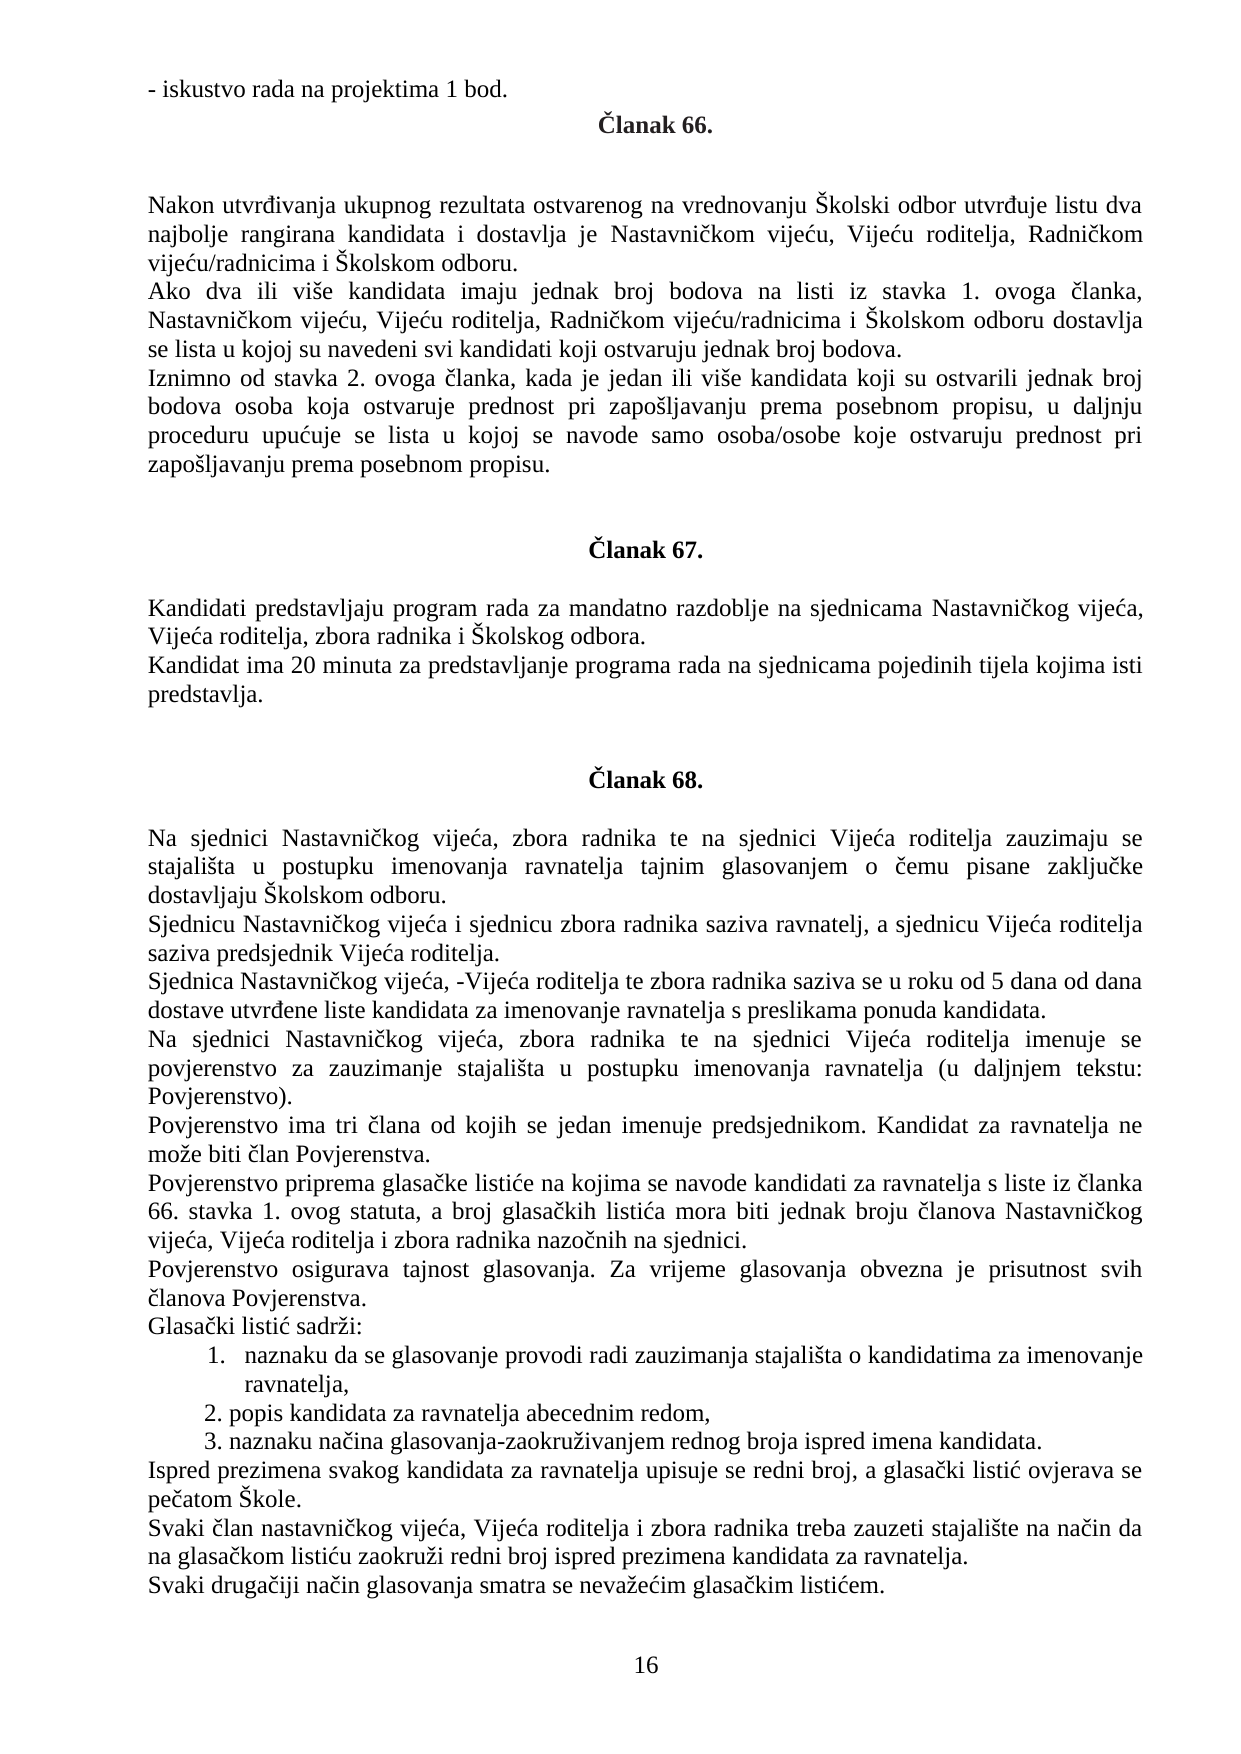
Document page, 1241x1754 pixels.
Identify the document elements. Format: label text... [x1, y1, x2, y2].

text Sjednicu Nastavničkog vijeća i sjednicu zbora radnika saziva ravnatelj, a sjednicu Vijeća roditelja saziva predsjednik Vijeća roditelja. [148, 909, 1144, 966]
text Svaki član nastavničkog vijeća, Vijeća roditelja i zbora radnika treba zauzeti stajalište na način da na glasačkom listiću zaokruži redni broj ispred prezimena kandidata za ravnatelja. [148, 1513, 1144, 1570]
text Glasački listić sadrži: [148, 1311, 1144, 1340]
text Povjerenstvo priprema glasačke listiće na kojima se navode kandidati za ravnatelja s liste iz članka 66. stavka 1. ovog statuta, a broj glasačkih listića mora biti jednak broju članova Nastavničkog vijeća, Vijeća roditelja i zbora radnika nazočnih na sjednici. [148, 1168, 1144, 1254]
text Povjerenstvo osigurava tajnost glasovanja. Za vrijeme glasovanja obvezna je prisutnost svih članova Povjerenstva. [148, 1254, 1144, 1311]
text - iskustvo rada na projektima 1 bod. [148, 74, 1144, 103]
text Povjerenstvo ima tri člana od kojih se jedan imenuje predsjednikom. Kandidat za ravnatelja ne može biti član Povjerenstva. [148, 1110, 1144, 1168]
list naznaku da se glasovanje provodi radi zauzimanja stajališta o kandidatima za imenovanje ravnatelja, [207, 1340, 1144, 1398]
text Iznimno od stavka 2. ovoga članka, kada je jedan ili više kandidata koji su ostvarili jednak broj bodova osoba koja ostvaruje prednost pri zapošljavanju prema posebnom propisu, u daljnju proceduru upućuje se lista u kojoj se navode samo osoba/osobe koje ostvaruju prednost pri zapošljavanju prema posebnom propisu. [148, 363, 1144, 478]
text Nakon utvrđivanja ukupnog rezultata ostvarenog na vrednovanju Školski odbor utvrđuje listu dva najbolje rangirana kandidata i dostavlja je Nastavničkom vijeću, Vijeću roditelja, Radničkom vijeću/radnicima i Školskom odboru. [148, 190, 1144, 276]
text Članak 67. [148, 535, 1144, 564]
text Na sjednici Nastavničkog vijeća, zbora radnika te na sjednici Vijeća roditelja imenuje se povjerenstvo za zauzimanje stajališta u postupku imenovanja ravnatelja (u daljnjem tekstu: Povjerenstvo). [148, 1024, 1144, 1110]
text Svaki drugačiji način glasovanja smatra se nevažećim glasačkim listićem. [148, 1570, 1144, 1599]
text 3. naznaku načina glasovanja-zaokruživanjem rednog broja ispred imena kandidata. [148, 1426, 1144, 1455]
text 2. popis kandidata za ravnatelja abecednim redom, [148, 1398, 1144, 1426]
text Članak 66. [523, 110, 1144, 139]
text Kandidati predstavljaju program rada za mandatno razdoblje na sjednicama Nastavničkog vijeća, Vijeća roditelja, zbora radnika i Školskog odbora. [148, 593, 1144, 650]
text Na sjednici Nastavničkog vijeća, zbora radnika te na sjednici Vijeća roditelja zauzimaju se stajališta u postupku imenovanja ravnatelja tajnim glasovanjem o čemu pisane zaključke dostavljaju Školskom odboru. [148, 823, 1144, 909]
text Članak 68. [148, 765, 1144, 794]
text Sjednica Nastavničkog vijeća, -Vijeća roditelja te zbora radnika saziva se u roku od 5 dana od dana dostave utvrđene liste kandidata za imenovanje ravnatelja s preslikama ponuda kandidata. [148, 966, 1144, 1024]
text Ako dva ili više kandidata imaju jednak broj bodova na listi iz stavka 1. ovoga članka, Nastavničkom vijeću, Vijeću roditelja, Radničkom vijeću/radnicima i Školskom odboru dostavlja se lista u kojoj su navedeni svi kandidati koji ostvaruju jednak broj bodova. [148, 276, 1144, 363]
text Kandidat ima 20 minuta za predstavljanje programa rada na sjednicama pojedinih tijela kojima isti predstavlja. [148, 650, 1144, 708]
text Ispred prezimena svakog kandidata za ravnatelja upisuje se redni broj, a glasački listić ovjerava se pečatom Škole. [148, 1455, 1144, 1513]
